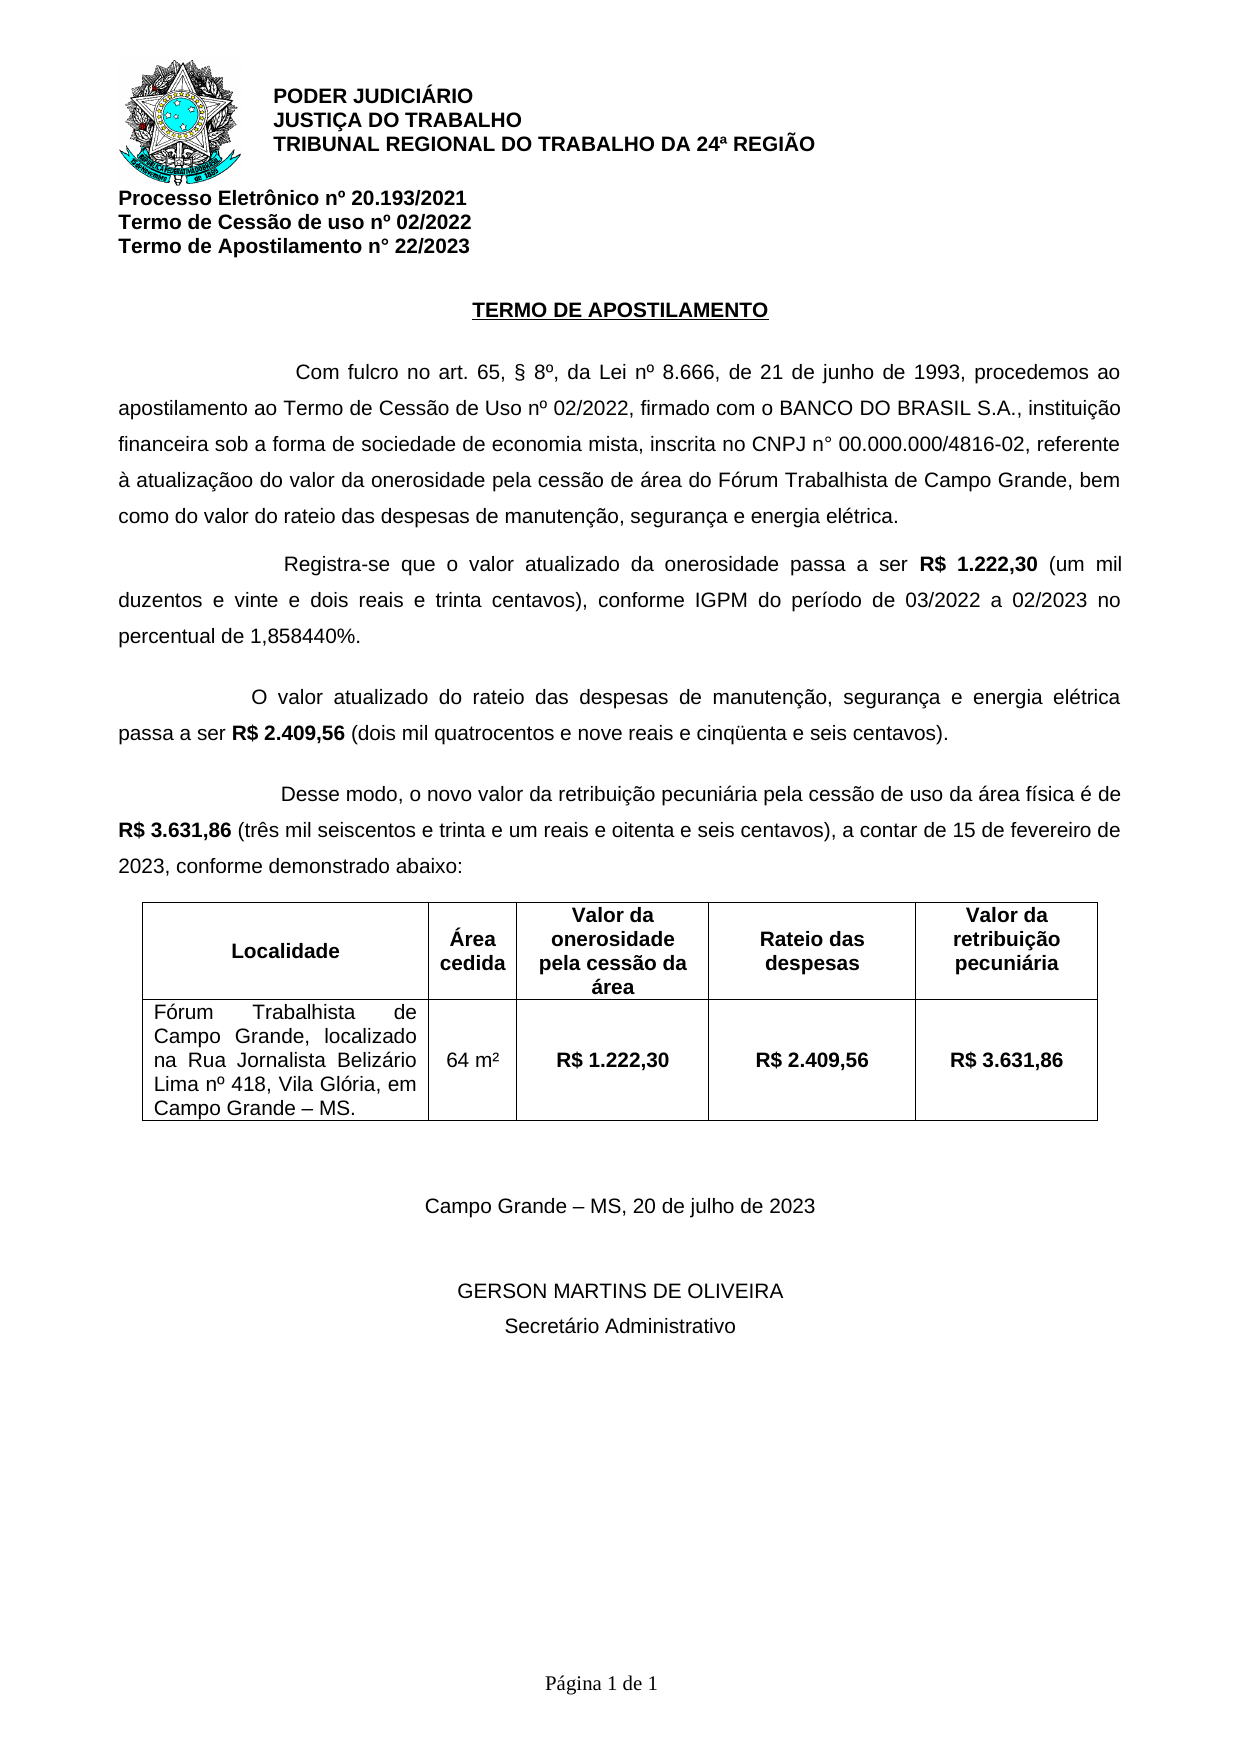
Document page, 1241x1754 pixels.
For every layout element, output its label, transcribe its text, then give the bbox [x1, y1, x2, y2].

table_header Rateio das despesas [709, 903, 915, 999]
text Registra-se que o valor atualizado da onerosidade passa a ser R$ 1.222,30 (um mil duzentos e vinte e dois reais e trinta centavos), conforme IGPM do período de 03/2022 a 02/2023 no percentual de 1,858440%. [118, 552, 1122, 648]
text Desse modo, o novo valor da retribuição pecuniária pela cessão de uso da área física é de R$ 3.631,86 (três mil seiscentos e trinta e um reais e oitenta e seis centavos), a contar de 15 de fevereiro de 2023, conforme demonstrado abaixo: [118, 782, 1122, 877]
table_cell Fórum Trabalhista de Campo Grande, localizado na Rua Jornalista Belizário Lima nº 418, Vila Glória, em Campo Grande – MS. [143, 1000, 428, 1119]
text GERSON MARTINS DE OLIVEIRA [118, 1278, 1122, 1302]
table_header Localidade [143, 903, 428, 999]
table_cell 64 m² [429, 1000, 516, 1119]
text O valor atualizado do rateio das despesas de manutenção, segurança e energia elétrica passa a ser R$ 2.409,56 (dois mil quatrocentos e nove reais e cinqüenta e seis centavos). [118, 685, 1122, 744]
table_header Área cedida [429, 903, 516, 999]
text Com fulcro no art. 65, § 8º, da Lei nº 8.666, de 21 de junho de 1993, procedemos ao apostilamento ao Termo de Cessão de Uso nº 02/2022, firmado com o BANCO DO BRASIL S.A., instituição financeira sob a forma de sociedade de economia mista, inscrita no CNPJ n° 00.000.000/4816-02, referente à atualizaçãoo do valor da onerosidade pela cessão de área do Fórum Trabalhista de Campo Grande, bem como do valor do rateio das despesas de manutenção, segurança e energia elétrica. [118, 360, 1122, 527]
text Secretário Administrativo [118, 1314, 1122, 1338]
table_cell R$ 2.409,56 [709, 1000, 915, 1119]
text Campo Grande – MS, 20 de julho de 2023 [118, 1194, 1122, 1218]
table_header Valor da retribuição pecuniária [916, 903, 1097, 999]
picture [118, 59, 243, 186]
table_cell R$ 3.631,86 [916, 1000, 1097, 1119]
subtitle TERMO DE APOSTILAMENTO [118, 294, 1122, 323]
table_cell R$ 1.222,30 [517, 1000, 708, 1119]
table_header Valor da onerosidade pela cessão da área [517, 903, 708, 999]
